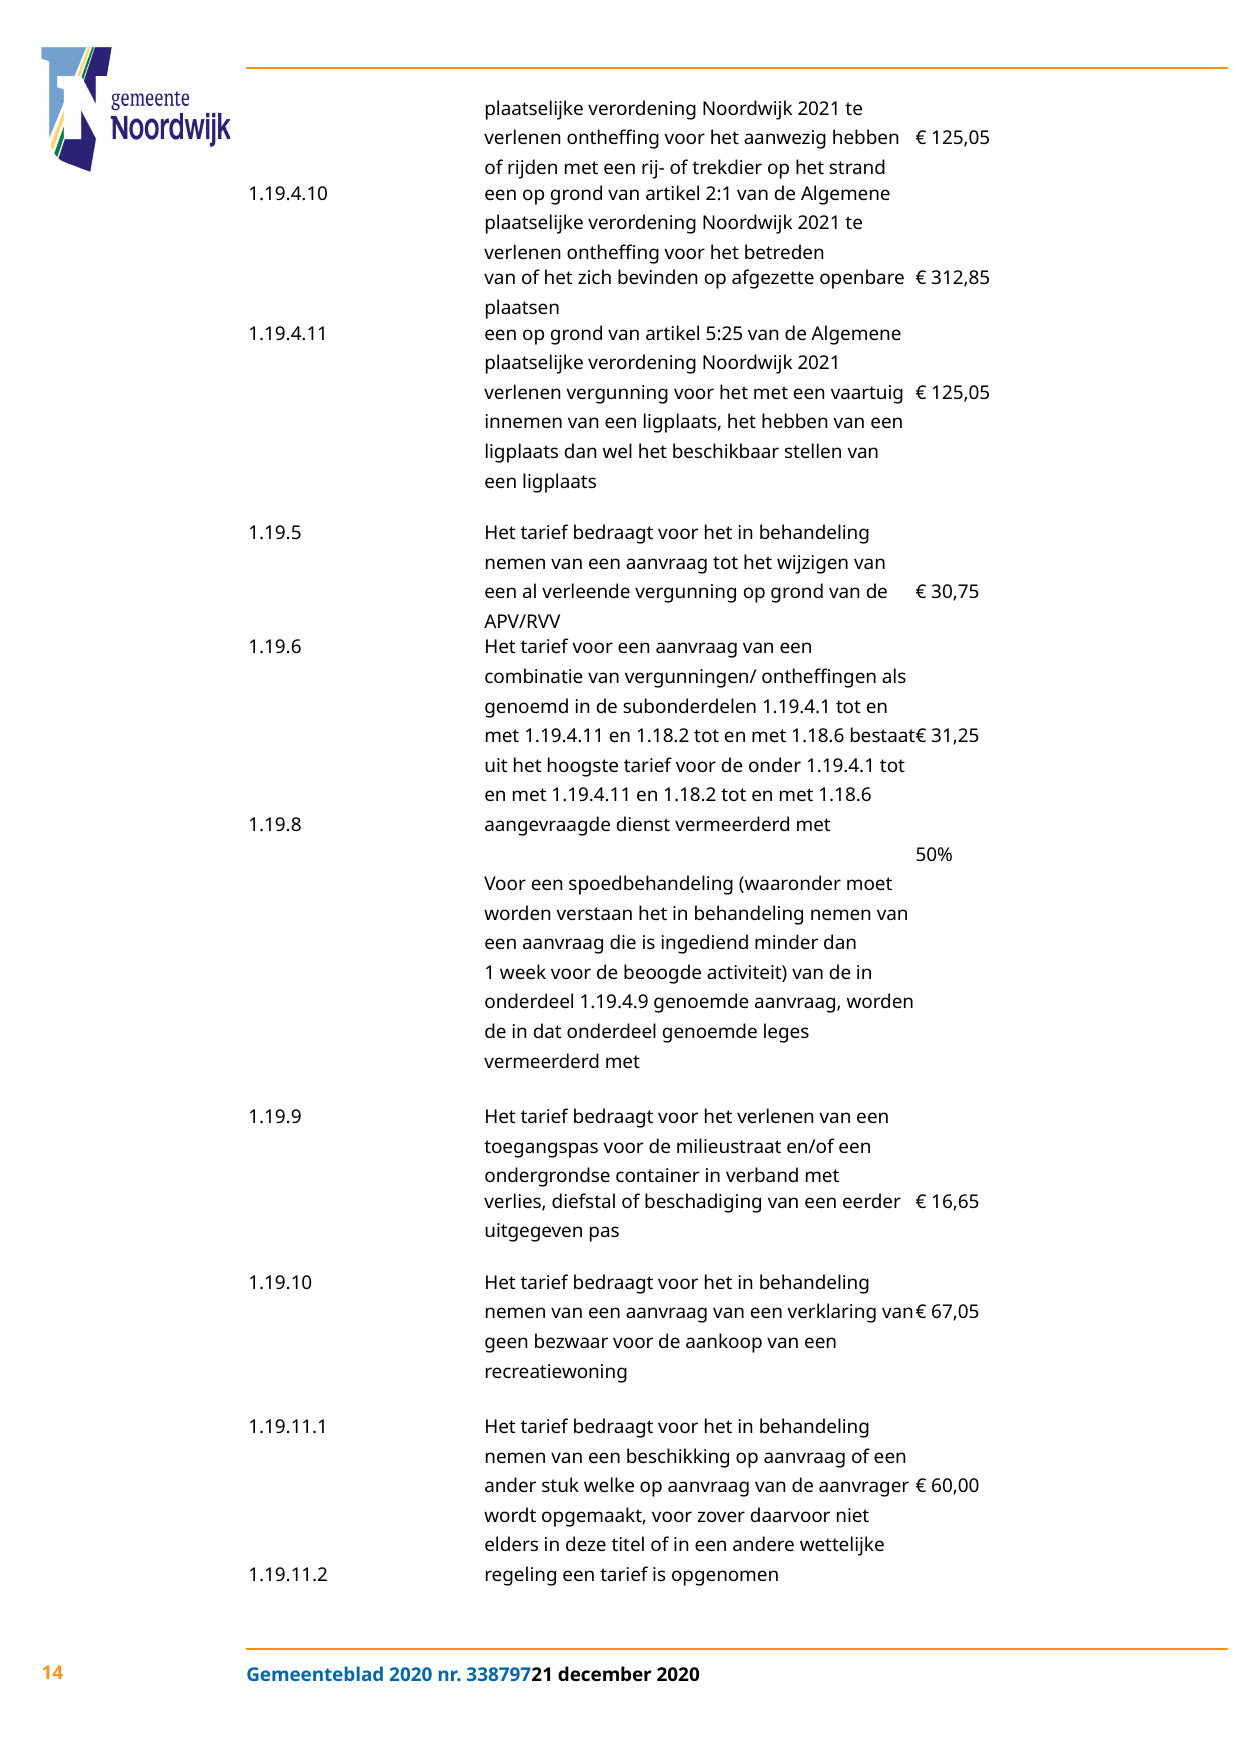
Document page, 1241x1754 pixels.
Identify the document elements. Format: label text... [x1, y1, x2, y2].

table_cell [248, 1244, 484, 1269]
table_cell € 60,00 [915, 1413, 1033, 1587]
table_cell [248, 265, 484, 320]
table_cell een op grond van artikel 5:25 van de Algemene plaatselijke verordening Noordwijk 2021 verlenen vergunning voor het met een vaartuig innemen van een ligplaats, het hebben van een ligplaats dan wel het beschikbaar stellen van een ligplaats [484, 320, 915, 493]
table_cell [248, 494, 484, 519]
table_cell [915, 180, 1033, 264]
table_cell [484, 494, 915, 519]
table_cell Het tarief bedraagt voor het in behandeling nemen van een beschikking op aanvraag of een ander stuk welke op aanvraag van de aanvrager wordt opgemaakt, voor zover daarvoor niet elders in deze titel of in een andere wettelijke regeling een tarief is opgenomen [484, 1413, 915, 1587]
table_cell € 67,05 [915, 1269, 1033, 1413]
table_cell [248, 1188, 484, 1243]
table_cell 1.19.11.1 1.19.11.2 [248, 1413, 484, 1587]
table_cell een op grond van artikel 2:1 van de Algemene plaatselijke verordening Noordwijk 2021 te verlenen ontheffing voor het betreden [484, 180, 915, 264]
table_cell € 125,05 [915, 95, 1033, 180]
table_cell € 16,65 [915, 1188, 1033, 1243]
table_cell € 125,05 [915, 320, 1033, 493]
table_cell [248, 95, 484, 180]
table_cell 1.19.6 1.19.8 [248, 634, 484, 1103]
picture [41, 47, 231, 172]
table_cell 1.19.10 [248, 1269, 484, 1413]
table_cell Het tarief bedraagt voor het in behandeling nemen van een aanvraag tot het wijzigen van een al verleende vergunning op grond van de APV/RVV [484, 519, 915, 634]
table_cell [915, 1103, 1033, 1188]
table_cell Het tarief bedraagt voor het verlenen van een toegangspas voor de milieustraat en/of een ondergrondse container in verband met [484, 1103, 915, 1188]
table_cell 1.19.9 [248, 1103, 484, 1188]
table_cell € 30,75 [915, 519, 1033, 634]
table_cell Het tarief voor een aanvraag van een combinatie van vergunningen/ ontheffingen als genoemd in de subonderdelen 1.19.4.1 tot en met 1.19.4.11 en 1.18.2 tot en met 1.18.6 bestaat uit het hoogste tarief voor de onder 1.19.4.1 tot en met 1.19.4.11 en 1.18.2 tot en met 1.18.6 aangevraagde dienst vermeerderd met Voor een spoedbehandeling (waaronder moet worden verstaan het in behandeling nemen van een aanvraag die is ingediend minder dan 1 week voor de beoogde activiteit) van de in onderdeel 1.19.4.9 genoemde aanvraag, worden de in dat onderdeel genoemde leges vermeerderd met [484, 634, 915, 1103]
table_cell [484, 1244, 915, 1269]
table_cell verlies, diefstal of beschadiging van een eerder uitgegeven pas [484, 1188, 915, 1243]
table_cell 1.19.4.11 [248, 320, 484, 493]
table_cell [915, 1244, 1033, 1269]
table_cell Het tarief bedraagt voor het in behandeling nemen van een aanvraag van een verklaring van geen bezwaar voor de aankoop van een recreatiewoning [484, 1269, 915, 1413]
table_cell plaatselijke verordening Noordwijk 2021 te verlenen ontheffing voor het aanwezig hebben of rijden met een rij- of trekdier op het strand [484, 95, 915, 180]
table_cell 1.19.5 [248, 519, 484, 634]
table_cell van of het zich bevinden op afgezette openbare plaatsen [484, 265, 915, 320]
table_cell € 31,25 50% [915, 634, 1033, 1103]
table_cell 1.19.4.10 [248, 180, 484, 264]
table_cell € 312,85 [915, 265, 1033, 320]
table_cell [915, 494, 1033, 519]
